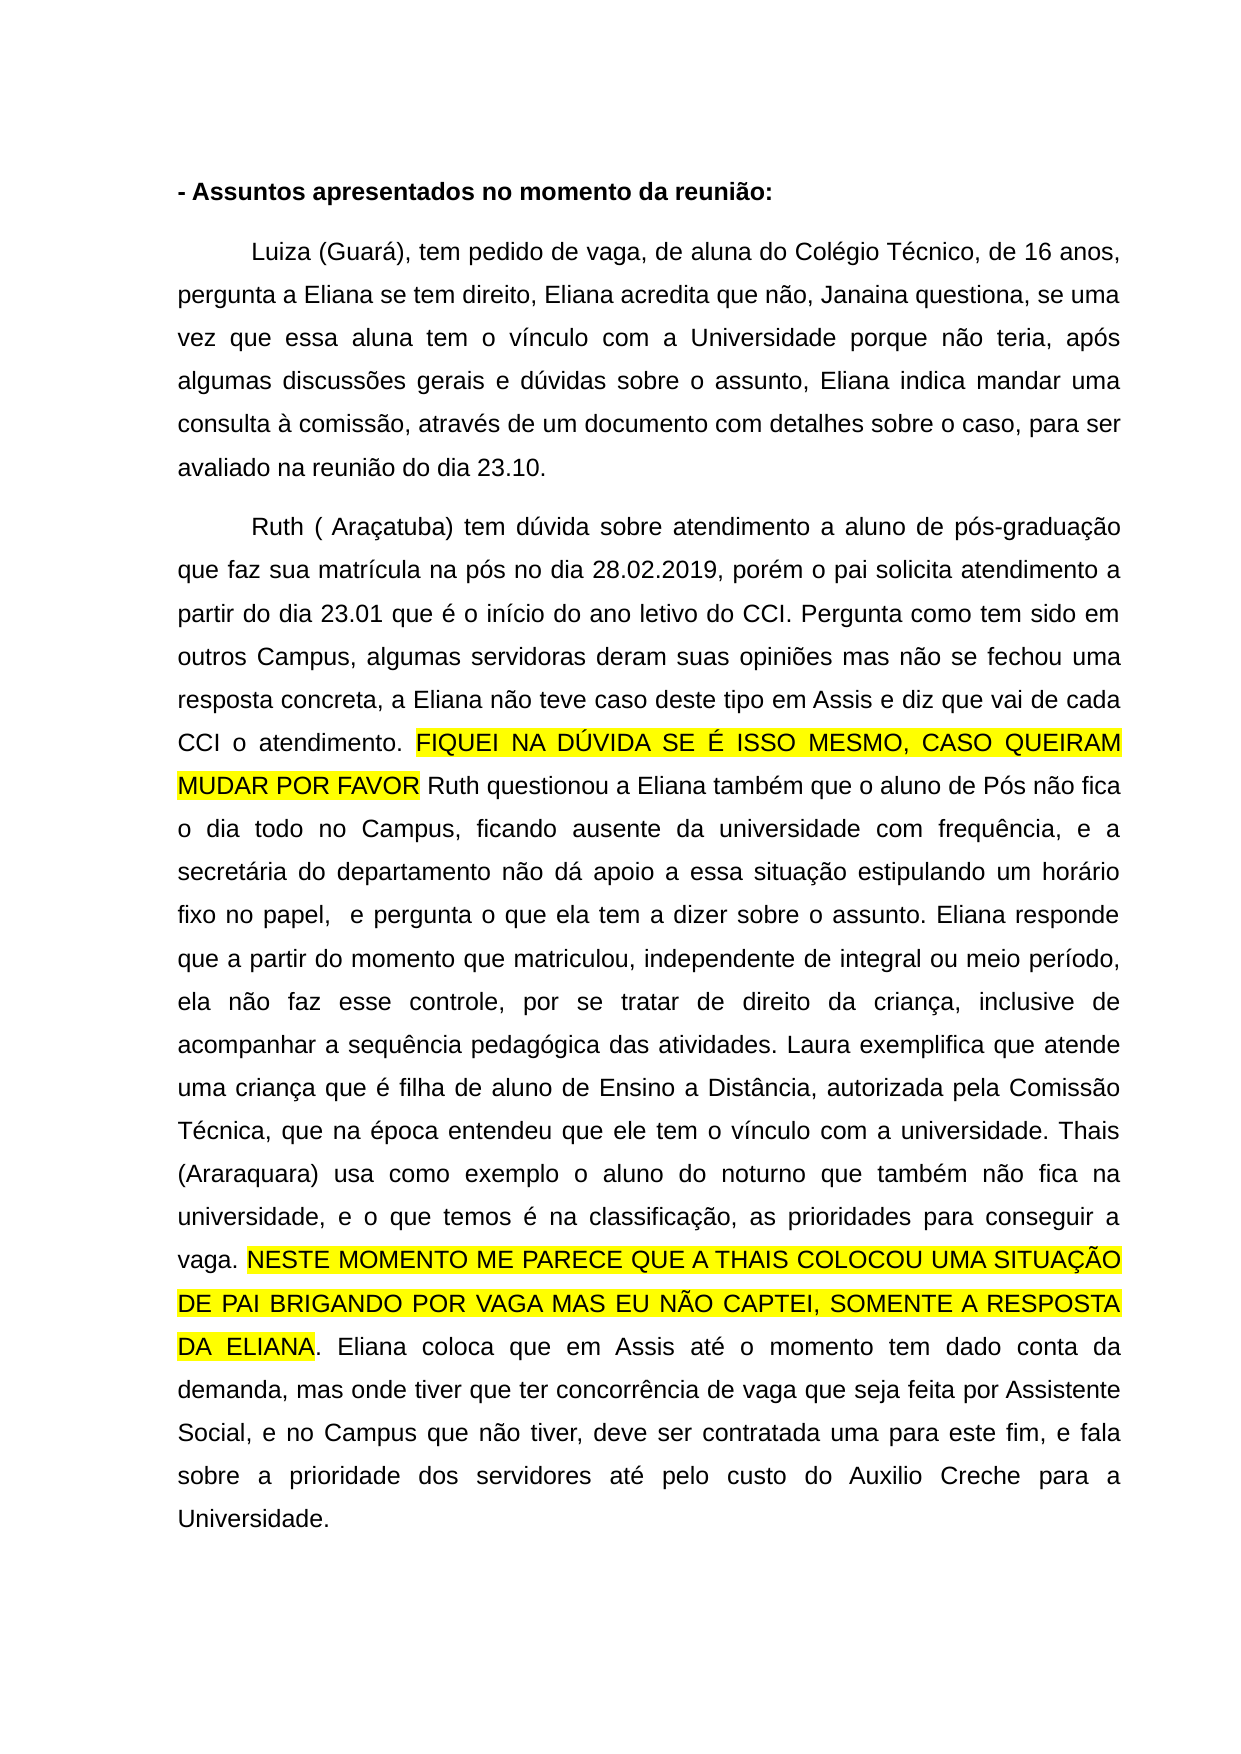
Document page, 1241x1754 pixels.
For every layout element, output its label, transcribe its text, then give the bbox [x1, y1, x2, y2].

text Ruth ( Araçatuba) tem dúvida sobre atendimento a aluno de pós-graduação que faz sua matrícula na pós no dia 28.02.2019, porém o pai solicita atendimento a partir do dia 23.01 que é o início do ano letivo do CCI. Pergunta como tem sido em outros Campus, algumas servidoras deram suas opiniões mas não se fechou uma resposta concreta, a Eliana não teve caso deste tipo em Assis e diz que vai de cada CCI o atendimento. FIQUEI NA DÚVIDA SE É ISSO MESMO, CASO QUEIRAM MUDAR POR FAVOR Ruth questionou a Eliana também que o aluno de Pós não fica o dia todo no Campus, ficando ausente da universidade com frequência, e a secretária do departamento não dá apoio a essa situação estipulando um horário fixo no papel, e pergunta o que ela tem a dizer sobre o assunto. Eliana responde que a partir do momento que matriculou, independente de integral ou meio período, ela não faz esse controle, por se tratar de direito da criança, inclusive de acompanhar a sequência pedagógica das atividades. Laura exemplifica que atende uma criança que é filha de aluno de Ensino a Distância, autorizada pela Comissão Técnica, que na época entendeu que ele tem o vínculo com a universidade. Thais (Araraquara) usa como exemplo o aluno do noturno que também não fica na universidade, e o que temos é na classificação, as prioridades para conseguir a vaga. NESTE MOMENTO ME PARECE QUE A THAIS COLOCOU UMA SITUAÇÃO DE PAI BRIGANDO POR VAGA MAS EU NÃO CAPTEI, SOMENTE A RESPOSTA DA ELIANA. Eliana coloca que em Assis até o momento tem dado conta da demanda, mas onde tiver que ter concorrência de vaga que seja feita por Assistente Social, e no Campus que não tiver, deve ser contratada uma para este fim, e fala sobre a prioridade dos servidores até pelo custo do Auxilio Creche para a Universidade. [177, 512, 1122, 1533]
text Luiza (Guará), tem pedido de vaga, de aluna do Colégio Técnico, de 16 anos, pergunta a Eliana se tem direito, Eliana acredita que não, Janaina questiona, se uma vez que essa aluna tem o vínculo com a Universidade porque não teria, após algumas discussões gerais e dúvidas sobre o assunto, Eliana indica mandar uma consulta à comissão, através de um documento com detalhes sobre o caso, para ser avaliado na reunião do dia 23.10. [177, 237, 1122, 481]
text - Assuntos apresentados no momento da reunião: [177, 177, 1122, 206]
